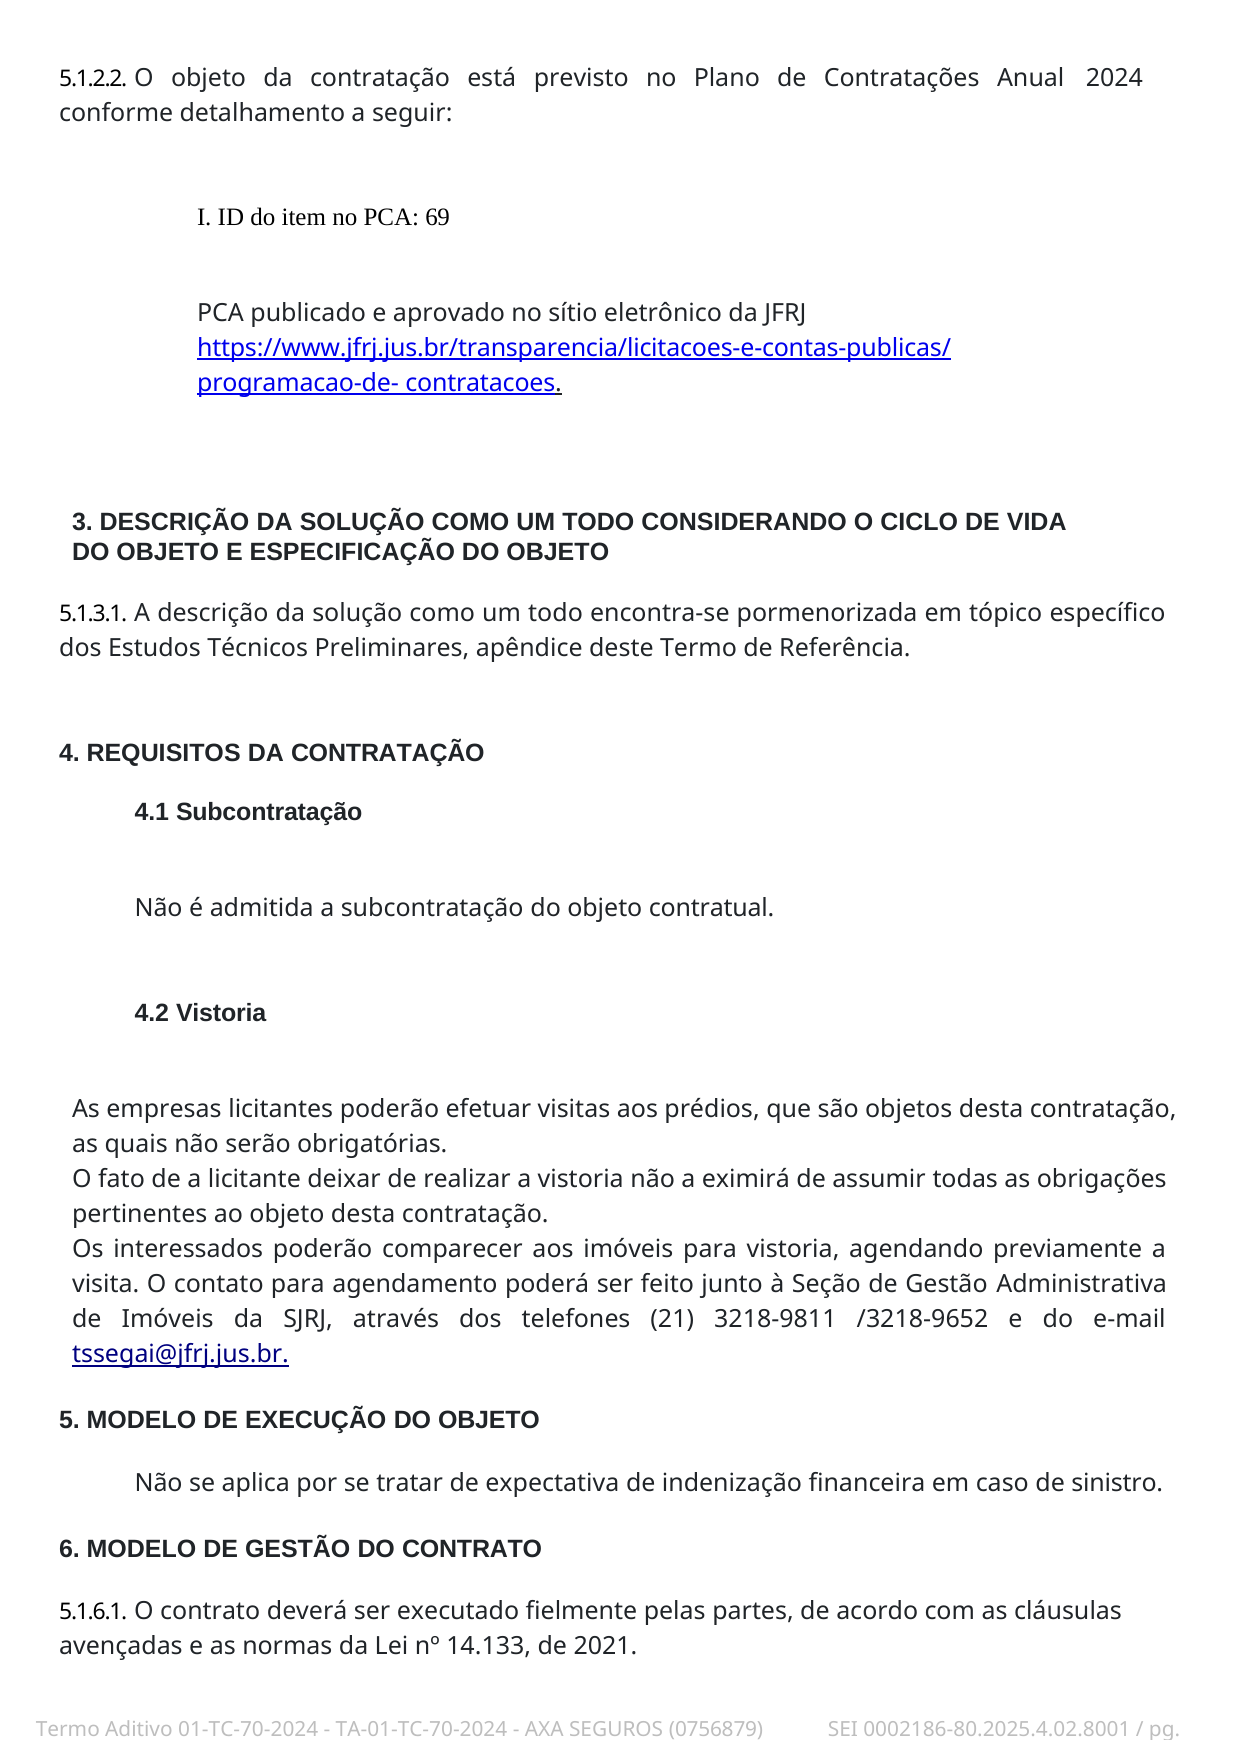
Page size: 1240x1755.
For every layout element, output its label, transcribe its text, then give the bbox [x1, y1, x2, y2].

text PCA publicado e aprovado no sítio eletrônico da JFRJ https://www.jfrj.jus.br/transparencia/licitacoes-e-contas-publicas/programacao-de- contratacoes. [197, 294, 1098, 398]
list O objeto da contratação está previsto no Plano de Contratações Anual 2024 conforme detalhamento a seguir: [59, 60, 1143, 129]
list A descrição da solução como um todo encontra-se pormenorizada em tópico específico dos Estudos Técnicos Preliminares, apêndice deste Termo de Referência. [59, 595, 1167, 664]
text O fato de a licitante deixar de realizar a vistoria não a eximirá de assumir todas as obrigações pertinentes ao objeto desta contratação. [72, 1161, 1181, 1230]
list MODELO DE EXECUÇÃO DO OBJETO [59, 1406, 554, 1434]
list O contrato deverá ser executado fielmente pelas partes, de acordo com as cláusulas avençadas e as normas da Lei nº 14.133, de 2021. [59, 1592, 1122, 1662]
text As empresas licitantes poderão efetuar visitas aos prédios, que são objetos desta contratação, as quais não serão obrigatórias. [72, 1091, 1181, 1160]
list ID do item no PCA: 69 [197, 202, 1181, 231]
list DESCRIÇÃO DA SOLUÇÃO COMO UM TODO CONSIDERANDO O CICLO DE VIDA DO OBJETO E ESPECIFICAÇÃO DO OBJETO [72, 507, 1111, 565]
text Não é admitida a subcontratação do objeto contratual. [134, 890, 1181, 924]
list MODELO DE GESTÃO DO CONTRATO [59, 1534, 557, 1562]
text Não se aplica por se tratar de expectativa de indenização financeira em caso de sinistro. [134, 1464, 1181, 1498]
list Vistoria [134, 998, 1181, 1027]
list REQUISITOS DA CONTRATAÇÃO [59, 738, 562, 767]
list Subcontratação [134, 797, 1181, 826]
text Os interessados poderão comparecer aos imóveis para vistoria, agendando previamente a visita. O contato para agendamento poderá ser feito junto à Seção de Gestão Administrativa de Imóveis da SJRJ, através dos telefones (21) 3218-9811 /3218-9652 e do e-mail tssegai@jfrj.jus.br. [72, 1231, 1167, 1370]
